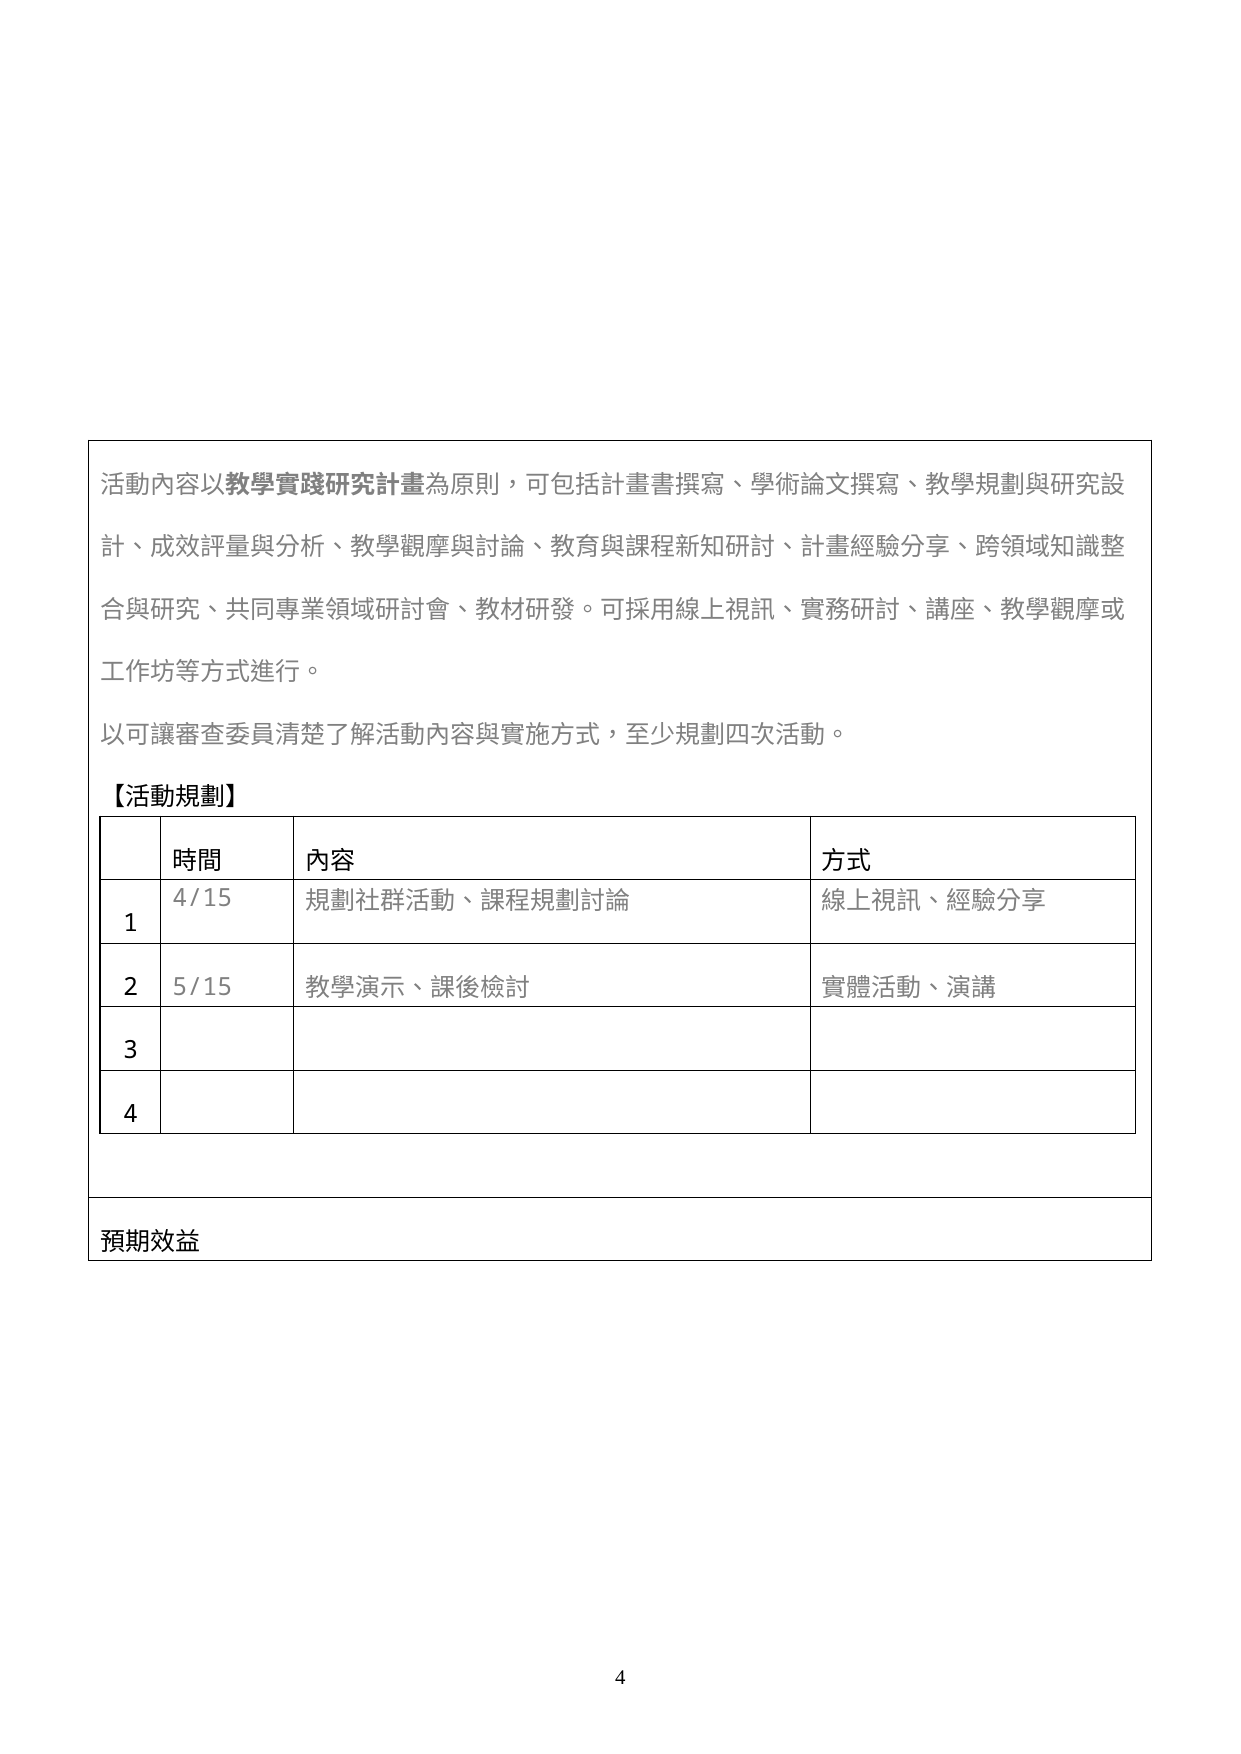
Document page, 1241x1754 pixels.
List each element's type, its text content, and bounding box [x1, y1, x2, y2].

table_cell 1 [101, 880, 160, 943]
table_cell 5/15 [161, 944, 293, 1006]
table_cell [811, 1071, 1135, 1133]
table_cell [294, 1071, 810, 1133]
table_cell [811, 1007, 1135, 1070]
table_cell 規劃社群活動、課程規劃討論 [294, 880, 810, 943]
table_cell [294, 1007, 810, 1070]
table_header 方式 [811, 817, 1135, 879]
table_cell 教學演示、課後檢討 [294, 944, 810, 1006]
table_cell 實體活動、演講 [811, 944, 1135, 1006]
table_cell 2 [101, 944, 160, 1006]
table_cell 線上視訊、經驗分享 [811, 880, 1135, 943]
table_header 內容 [294, 817, 810, 879]
table_cell 3 [101, 1007, 160, 1070]
table_cell 4/15 [161, 880, 293, 943]
table_header 時間 [161, 817, 293, 879]
table_cell [161, 1071, 293, 1133]
table_cell 預期效益 [89, 1198, 1151, 1260]
table_cell 4 [101, 1071, 160, 1133]
table_header [101, 817, 160, 879]
table_cell [161, 1007, 293, 1070]
table_cell 活動內容以教學實踐研究計畫為原則，可包括計畫書撰寫、學術論文撰寫、教學規劃與研究設計、成效評量與分析、教學觀摩與討論、教育與課程新知研討、計畫經驗分享、跨領域知識整合與研究、共同專業領域研討會、教材研發。可採用線上視訊、實務研討、講座、教學觀摩或工作坊等方式進行。 以可讓審查委員清楚了解活動內容與實施方式，至少規劃四次活動。 【活動規劃】 [89, 441, 1151, 1197]
